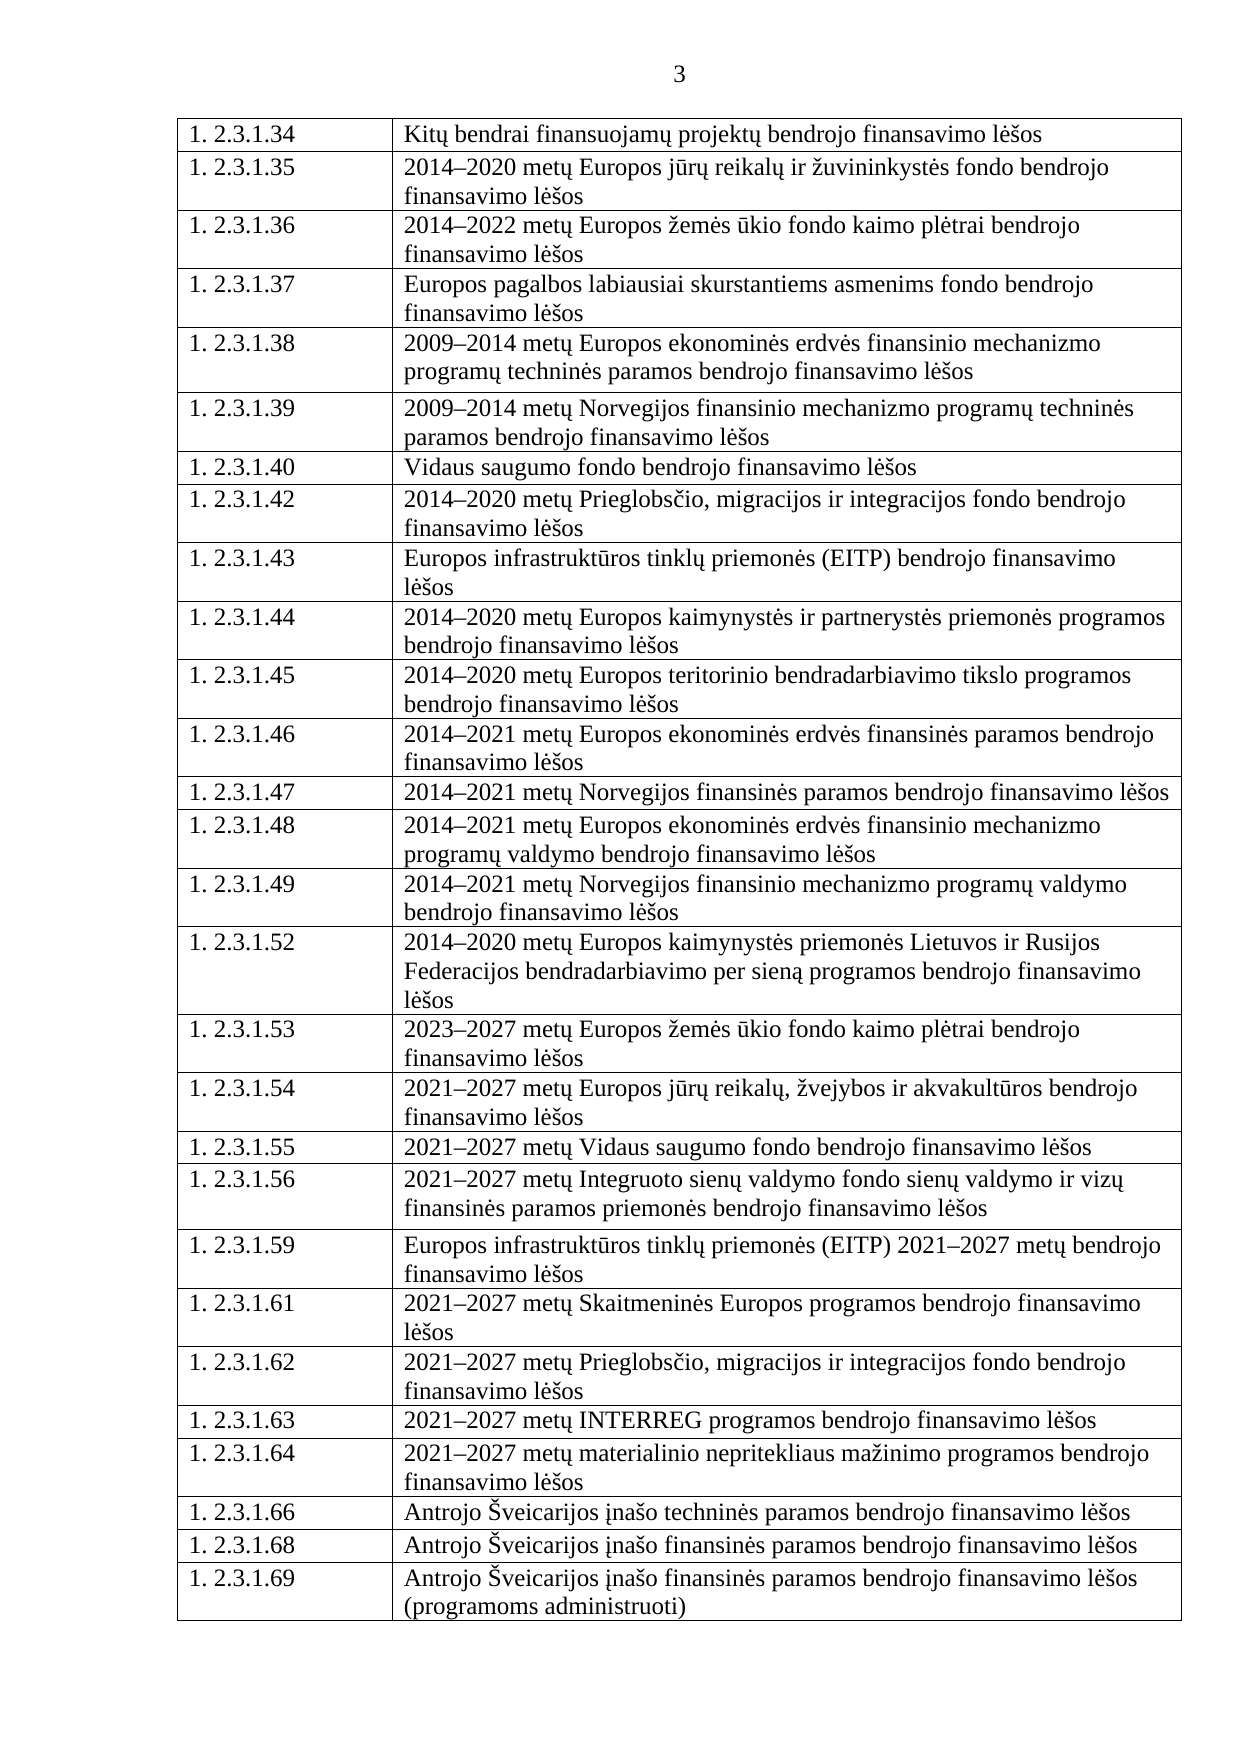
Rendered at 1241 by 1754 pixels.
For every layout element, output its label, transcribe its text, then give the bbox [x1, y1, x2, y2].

table_cell Europos pagalbos labiausiai skurstantiems asmenims fondo bendrojo finansavimo lėšos [393, 269, 1181, 327]
table_cell 1. 2.3.1.55 [178, 1132, 392, 1163]
table_cell 2021–2027 metų Europos jūrų reikalų, žvejybos ir akvakultūros bendrojo finansavimo lėšos [393, 1073, 1181, 1131]
table_cell 1. 2.3.1.69 [178, 1563, 392, 1620]
table_cell Europos infrastruktūros tinklų priemonės (EITP) 2021–2027 metų bendrojo finansavimo lėšos [393, 1230, 1181, 1287]
table_cell 2014–2020 metų Europos kaimynystės ir partnerystės priemonės programos bendrojo finansavimo lėšos [393, 602, 1181, 659]
table_cell Antrojo Šveicarijos įnašo techninės paramos bendrojo finansavimo lėšos [393, 1497, 1181, 1529]
table_cell 1. 2.3.1.34 [178, 119, 392, 151]
table_cell Europos infrastruktūros tinklų priemonės (EITP) bendrojo finansavimo lėšos [393, 543, 1181, 601]
table_cell 1. 2.3.1.53 [178, 1015, 392, 1072]
table_cell 1. 2.3.1.37 [178, 269, 392, 327]
table_cell 1. 2.3.1.42 [178, 485, 392, 542]
table_cell 2009–2014 metų Norvegijos finansinio mechanizmo programų techninės paramos bendrojo finansavimo lėšos [393, 393, 1181, 451]
table_cell 2021–2027 metų Integruoto sienų valdymo fondo sienų valdymo ir vizų finansinės paramos priemonės bendrojo finansavimo lėšos [393, 1164, 1181, 1229]
table_cell 2014–2020 metų Prieglobsčio, migracijos ir integracijos fondo bendrojo finansavimo lėšos [393, 485, 1181, 542]
table_cell 1. 2.3.1.56 [178, 1164, 392, 1229]
table_cell 1. 2.3.1.49 [178, 869, 392, 926]
table_cell 2021–2027 metų materialinio nepritekliaus mažinimo programos bendrojo finansavimo lėšos [393, 1439, 1181, 1496]
table_cell 2014–2020 metų Europos jūrų reikalų ir žuvininkystės fondo bendrojo finansavimo lėšos [393, 152, 1181, 209]
table_cell 1. 2.3.1.64 [178, 1439, 392, 1496]
table_cell Vidaus saugumo fondo bendrojo finansavimo lėšos [393, 452, 1181, 483]
table_cell 2009–2014 metų Europos ekonominės erdvės finansinio mechanizmo programų techninės paramos bendrojo finansavimo lėšos [393, 328, 1181, 392]
table_cell 2014–2022 metų Europos žemės ūkio fondo kaimo plėtrai bendrojo finansavimo lėšos [393, 211, 1181, 268]
table_cell 2014–2021 metų Europos ekonominės erdvės finansinio mechanizmo programų valdymo bendrojo finansavimo lėšos [393, 810, 1181, 868]
table_cell 1. 2.3.1.54 [178, 1073, 392, 1131]
table_cell Kitų bendrai finansuojamų projektų bendrojo finansavimo lėšos [393, 119, 1181, 151]
table_cell 1. 2.3.1.59 [178, 1230, 392, 1287]
table_cell 1. 2.3.1.38 [178, 328, 392, 392]
table_cell 1. 2.3.1.52 [178, 927, 392, 1013]
table_cell 1. 2.3.1.35 [178, 152, 392, 209]
table_cell 2014–2021 metų Norvegijos finansinio mechanizmo programų valdymo bendrojo finansavimo lėšos [393, 869, 1181, 926]
table_cell 1. 2.3.1.46 [178, 719, 392, 776]
table_cell 2014–2021 metų Europos ekonominės erdvės finansinės paramos bendrojo finansavimo lėšos [393, 719, 1181, 776]
table_cell 1. 2.3.1.61 [178, 1289, 392, 1346]
table_cell 2021–2027 metų Prieglobsčio, migracijos ir integracijos fondo bendrojo finansavimo lėšos [393, 1347, 1181, 1404]
table_cell 1. 2.3.1.39 [178, 393, 392, 451]
table_cell 1. 2.3.1.44 [178, 602, 392, 659]
table_cell 1. 2.3.1.48 [178, 810, 392, 868]
table_cell 2014–2020 metų Europos teritorinio bendradarbiavimo tikslo programos bendrojo finansavimo lėšos [393, 660, 1181, 718]
table_cell 1. 2.3.1.40 [178, 452, 392, 483]
table_cell 2023–2027 metų Europos žemės ūkio fondo kaimo plėtrai bendrojo finansavimo lėšos [393, 1015, 1181, 1072]
table_cell 1. 2.3.1.36 [178, 211, 392, 268]
table_cell 2021–2027 metų INTERREG programos bendrojo finansavimo lėšos [393, 1406, 1181, 1437]
table_cell Antrojo Šveicarijos įnašo finansinės paramos bendrojo finansavimo lėšos (programoms administruoti) [393, 1563, 1181, 1620]
table_cell Antrojo Šveicarijos įnašo finansinės paramos bendrojo finansavimo lėšos [393, 1530, 1181, 1562]
table_cell 1. 2.3.1.47 [178, 777, 392, 809]
table_cell 2014–2021 metų Norvegijos finansinės paramos bendrojo finansavimo lėšos [393, 777, 1181, 809]
table_cell 2014–2020 metų Europos kaimynystės priemonės Lietuvos ir Rusijos Federacijos bendradarbiavimo per sieną programos bendrojo finansavimo lėšos [393, 927, 1181, 1013]
table_cell 1. 2.3.1.68 [178, 1530, 392, 1562]
table_cell 2021–2027 metų Vidaus saugumo fondo bendrojo finansavimo lėšos [393, 1132, 1181, 1163]
table_cell 1. 2.3.1.62 [178, 1347, 392, 1404]
table_cell 1. 2.3.1.63 [178, 1406, 392, 1437]
table_cell 1. 2.3.1.66 [178, 1497, 392, 1529]
table_cell 1. 2.3.1.45 [178, 660, 392, 718]
table_cell 1. 2.3.1.43 [178, 543, 392, 601]
table_cell 2021–2027 metų Skaitmeninės Europos programos bendrojo finansavimo lėšos [393, 1289, 1181, 1346]
